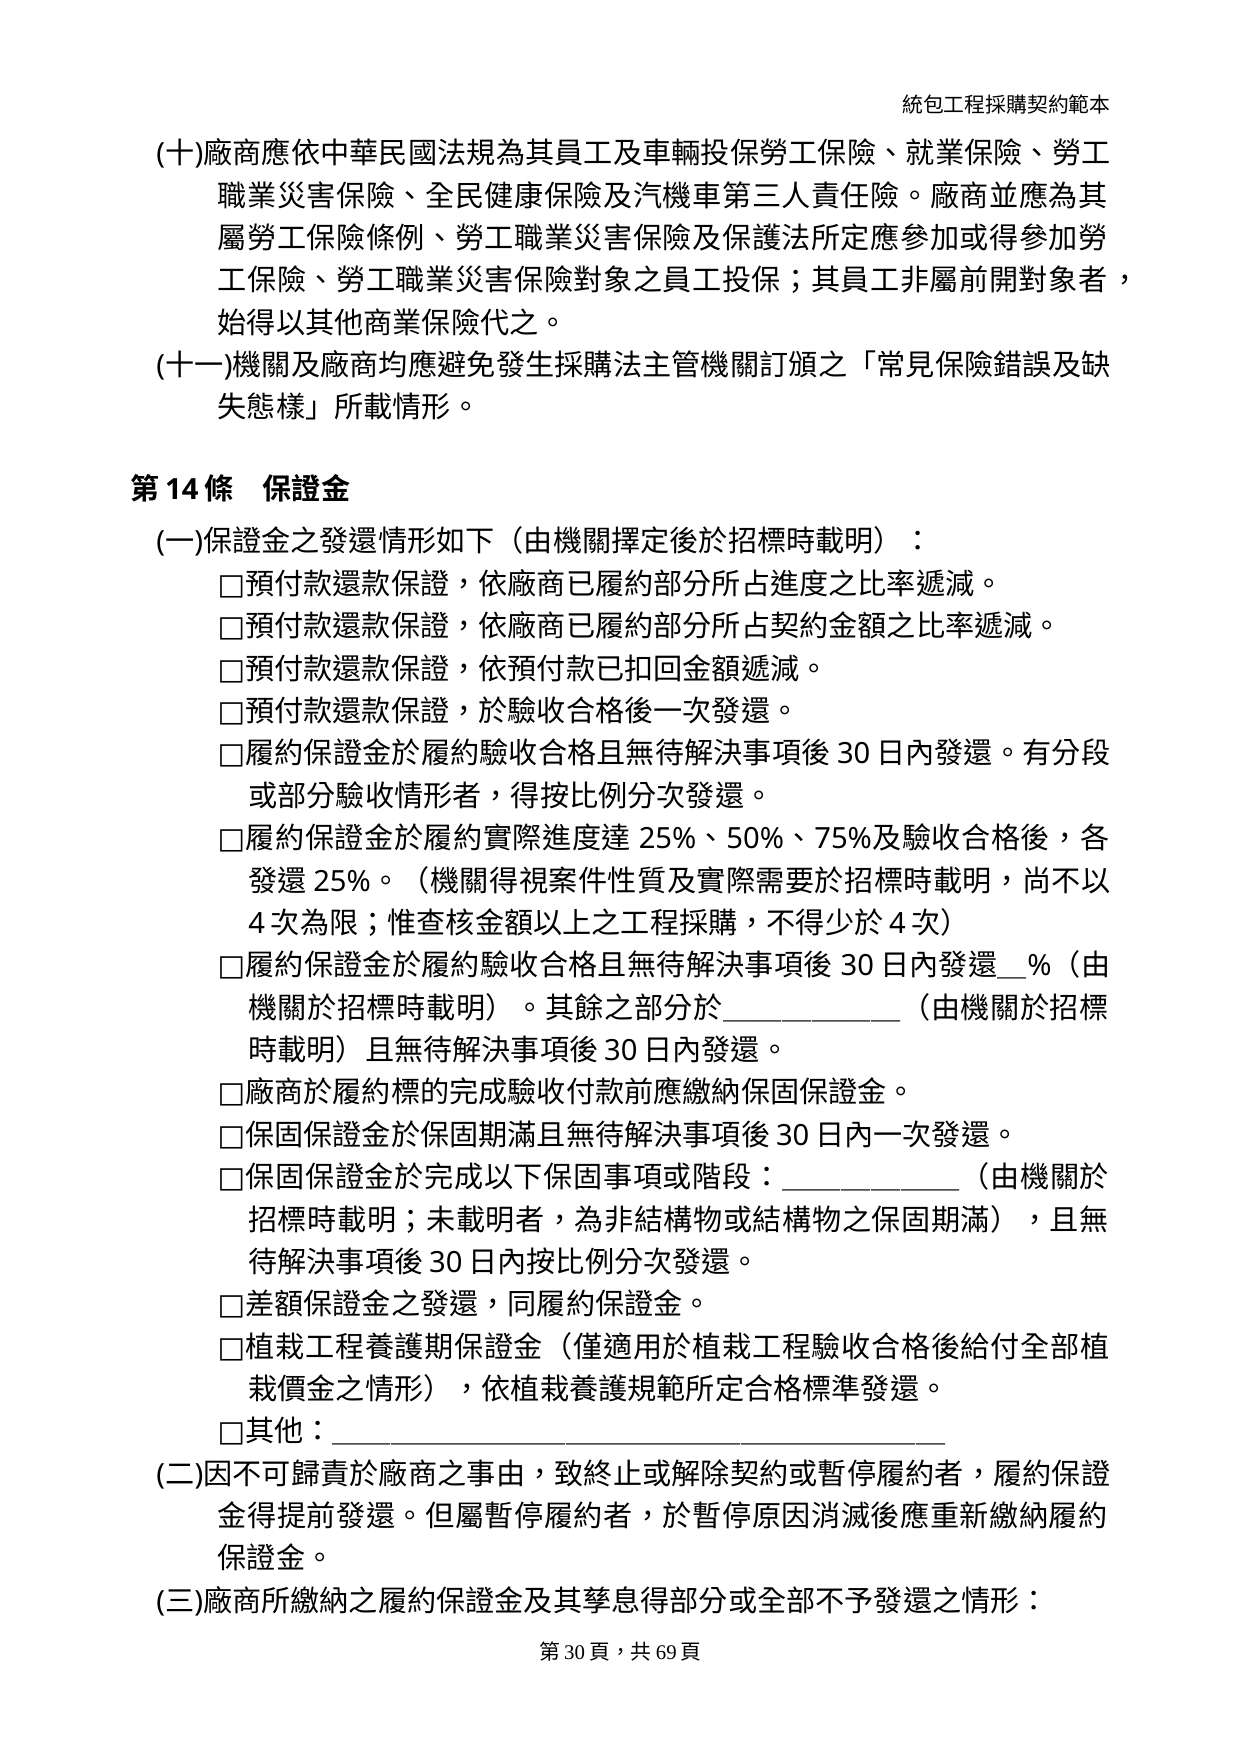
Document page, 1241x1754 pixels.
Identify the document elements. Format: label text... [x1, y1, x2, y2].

text □預付款還款保證，依廠商已履約部分所占進度之比率遞減。 [217, 560, 1110, 603]
text □履約保證金於履約驗收合格且無待解決事項後30日內發還＿%（由機關於招標時載明）。其餘之部分於＿＿＿＿＿＿（由機關於招標時載明）且無待解決事項後30日內發還。 [217, 942, 1110, 1069]
text □履約保證金於履約驗收合格且無待解決事項後30日內發還。有分段或部分驗收情形者，得按比例分次發還。 [217, 730, 1110, 815]
text □保固保證金於保固期滿且無待解決事項後30日內一次發還。 [217, 1111, 1110, 1154]
text □保固保證金於完成以下保固事項或階段：＿＿＿＿＿＿（由機關於招標時載明；未載明者，為非結構物或結構物之保固期滿），且無待解決事項後30日內按比例分次發還。 [217, 1154, 1110, 1281]
text □預付款還款保證，於驗收合格後一次發還。 [217, 688, 1110, 730]
text (十一)機關及廠商均應避免發生採購法主管機關訂頒之「常見保險錯誤及缺失態樣」所載情形。 [156, 341, 1110, 426]
text □廠商於履約標的完成驗收付款前應繳納保固保證金。 [217, 1069, 1110, 1111]
text (三)廠商所繳納之履約保證金及其孳息得部分或全部不予發還之情形： [156, 1577, 1110, 1620]
text 第14條 保證金 [130, 466, 1110, 508]
text (十)廠商應依中華民國法規為其員工及車輛投保勞工保險、就業保險、勞工職業災害保險、全民健康保險及汽機車第三人責任險。廠商並應為其屬勞工保險條例、勞工職業災害保險及保護法所定應參加或得參加勞工保險、勞工職業災害保險對象之員工投保；其員工非屬前開對象者，始得以其他商業保險代之。 [156, 130, 1110, 341]
text □其他：＿＿＿＿＿＿＿＿＿＿＿＿＿＿＿＿＿＿＿＿＿ [217, 1408, 1110, 1450]
text □植栽工程養護期保證金（僅適用於植栽工程驗收合格後給付全部植栽價金之情形），依植栽養護規範所定合格標準發還。 [217, 1323, 1110, 1408]
text □預付款還款保證，依預付款已扣回金額遞減。 [217, 645, 1110, 688]
text (一)保證金之發還情形如下（由機關擇定後於招標時載明）： [156, 518, 1110, 560]
text □預付款還款保證，依廠商已履約部分所占契約金額之比率遞減。 [217, 603, 1110, 645]
text (二)因不可歸責於廠商之事由，致終止或解除契約或暫停履約者，履約保證金得提前發還。但屬暫停履約者，於暫停原因消滅後應重新繳納履約保證金。 [156, 1450, 1110, 1577]
text □履約保證金於履約實際進度達25%、50%、75%及驗收合格後，各發還25%。（機關得視案件性質及實際需要於招標時載明，尚不以4次為限；惟查核金額以上之工程採購，不得少於4次） [217, 815, 1110, 942]
text □差額保證金之發還，同履約保證金。 [217, 1281, 1110, 1323]
